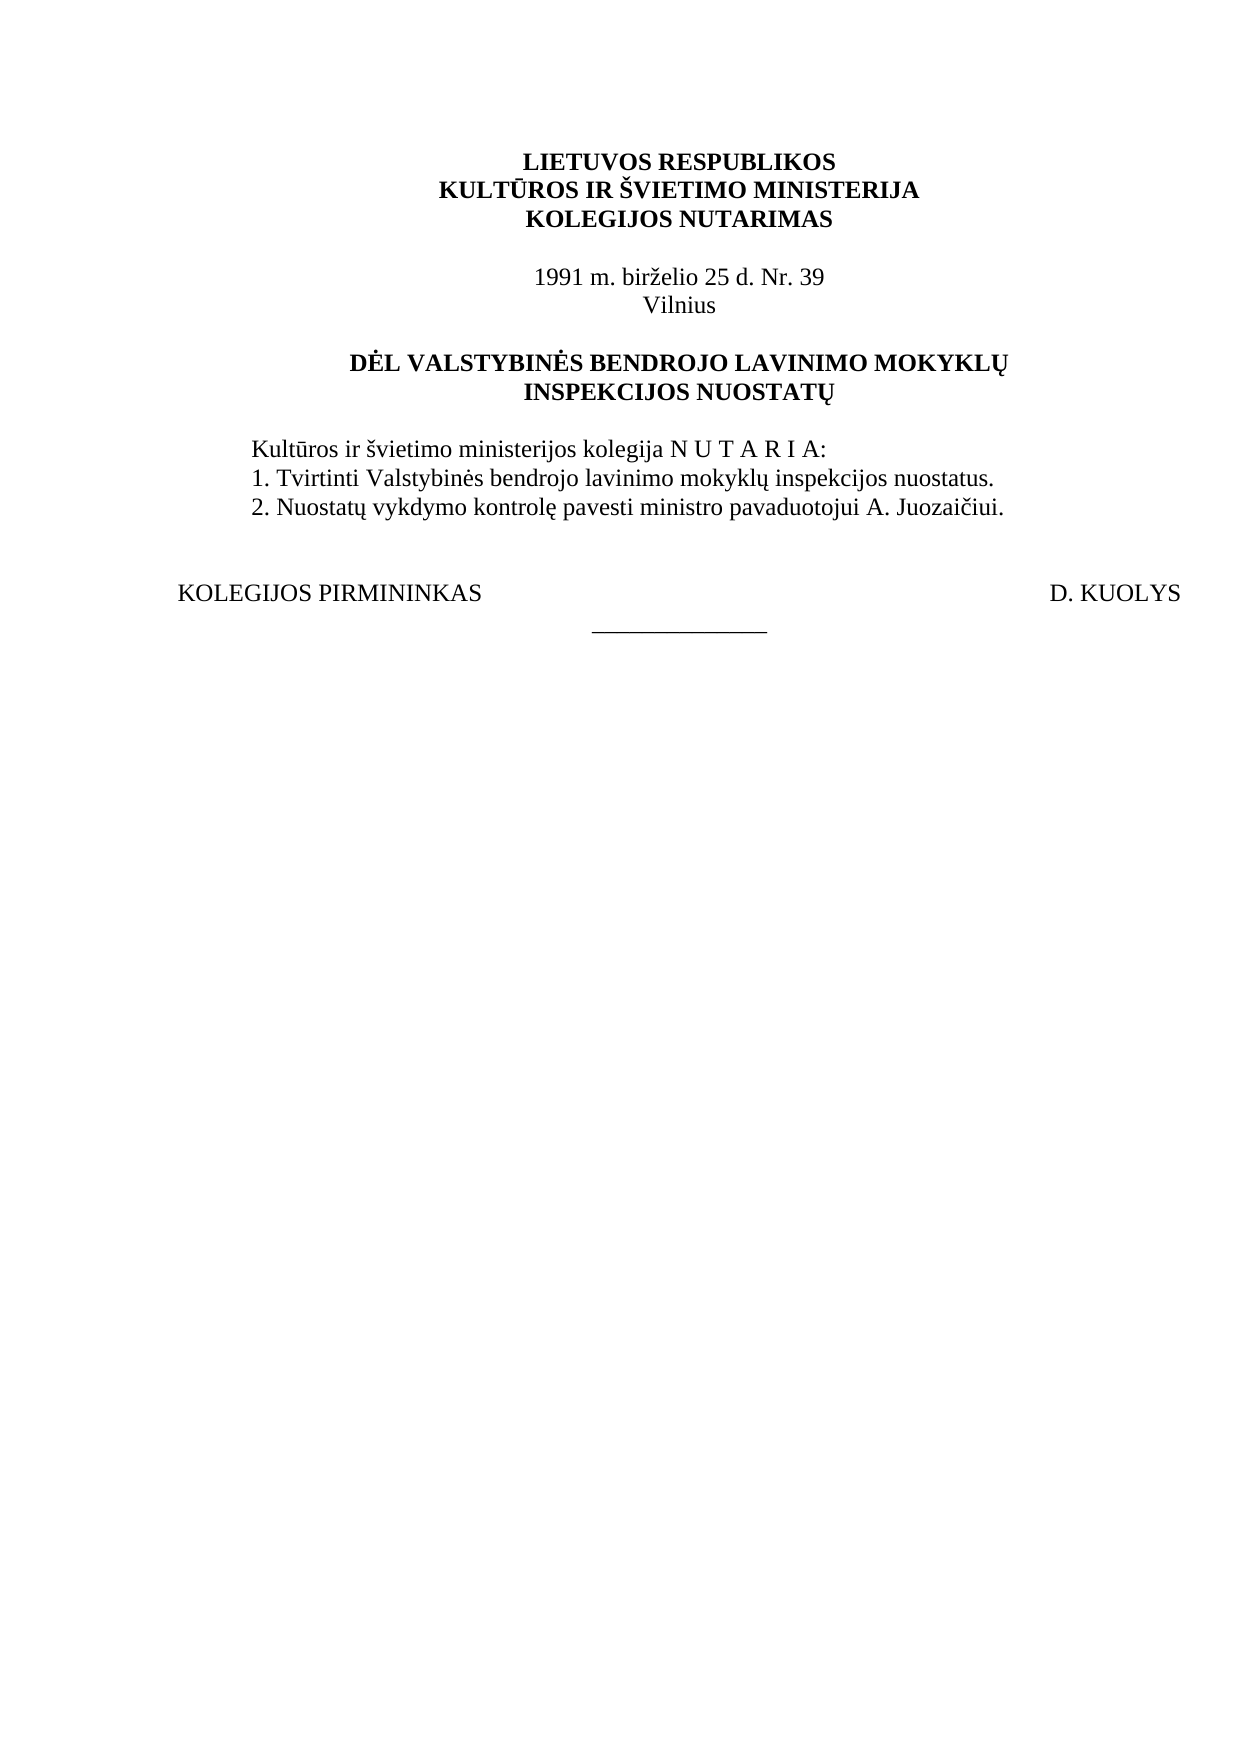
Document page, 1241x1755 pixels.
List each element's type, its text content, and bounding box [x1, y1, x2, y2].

text 2. Nuostatų vykdymo kontrolę pavesti ministro pavaduotojui A. Juozaičiui. [177, 492, 1181, 521]
text ______________ [177, 607, 1181, 636]
text 1991 m. birželio 25 d. Nr. 39 [177, 262, 1181, 291]
text Vilnius [177, 291, 1181, 319]
text Kultūros ir švietimo ministerijos kolegija NUTARIA: [177, 434, 1181, 463]
text KULTŪROS IR ŠVIETIMO MINISTERIJA [177, 176, 1181, 204]
text 1. Tvirtinti Valstybinės bendrojo lavinimo mokyklų inspekcijos nuostatus. [177, 463, 1181, 492]
text LIETUVOS RESPUBLIKOS [177, 147, 1181, 176]
text KOLEGIJOS PIRMININKAS D. KUOLYS [177, 578, 1181, 607]
text KOLEGIJOS NUTARIMAS [177, 204, 1181, 233]
text DĖL VALSTYBINĖS BENDROJO LAVINIMO MOKYKLŲ [177, 348, 1181, 377]
text INSPEKCIJOS NUOSTATŲ [177, 377, 1181, 406]
